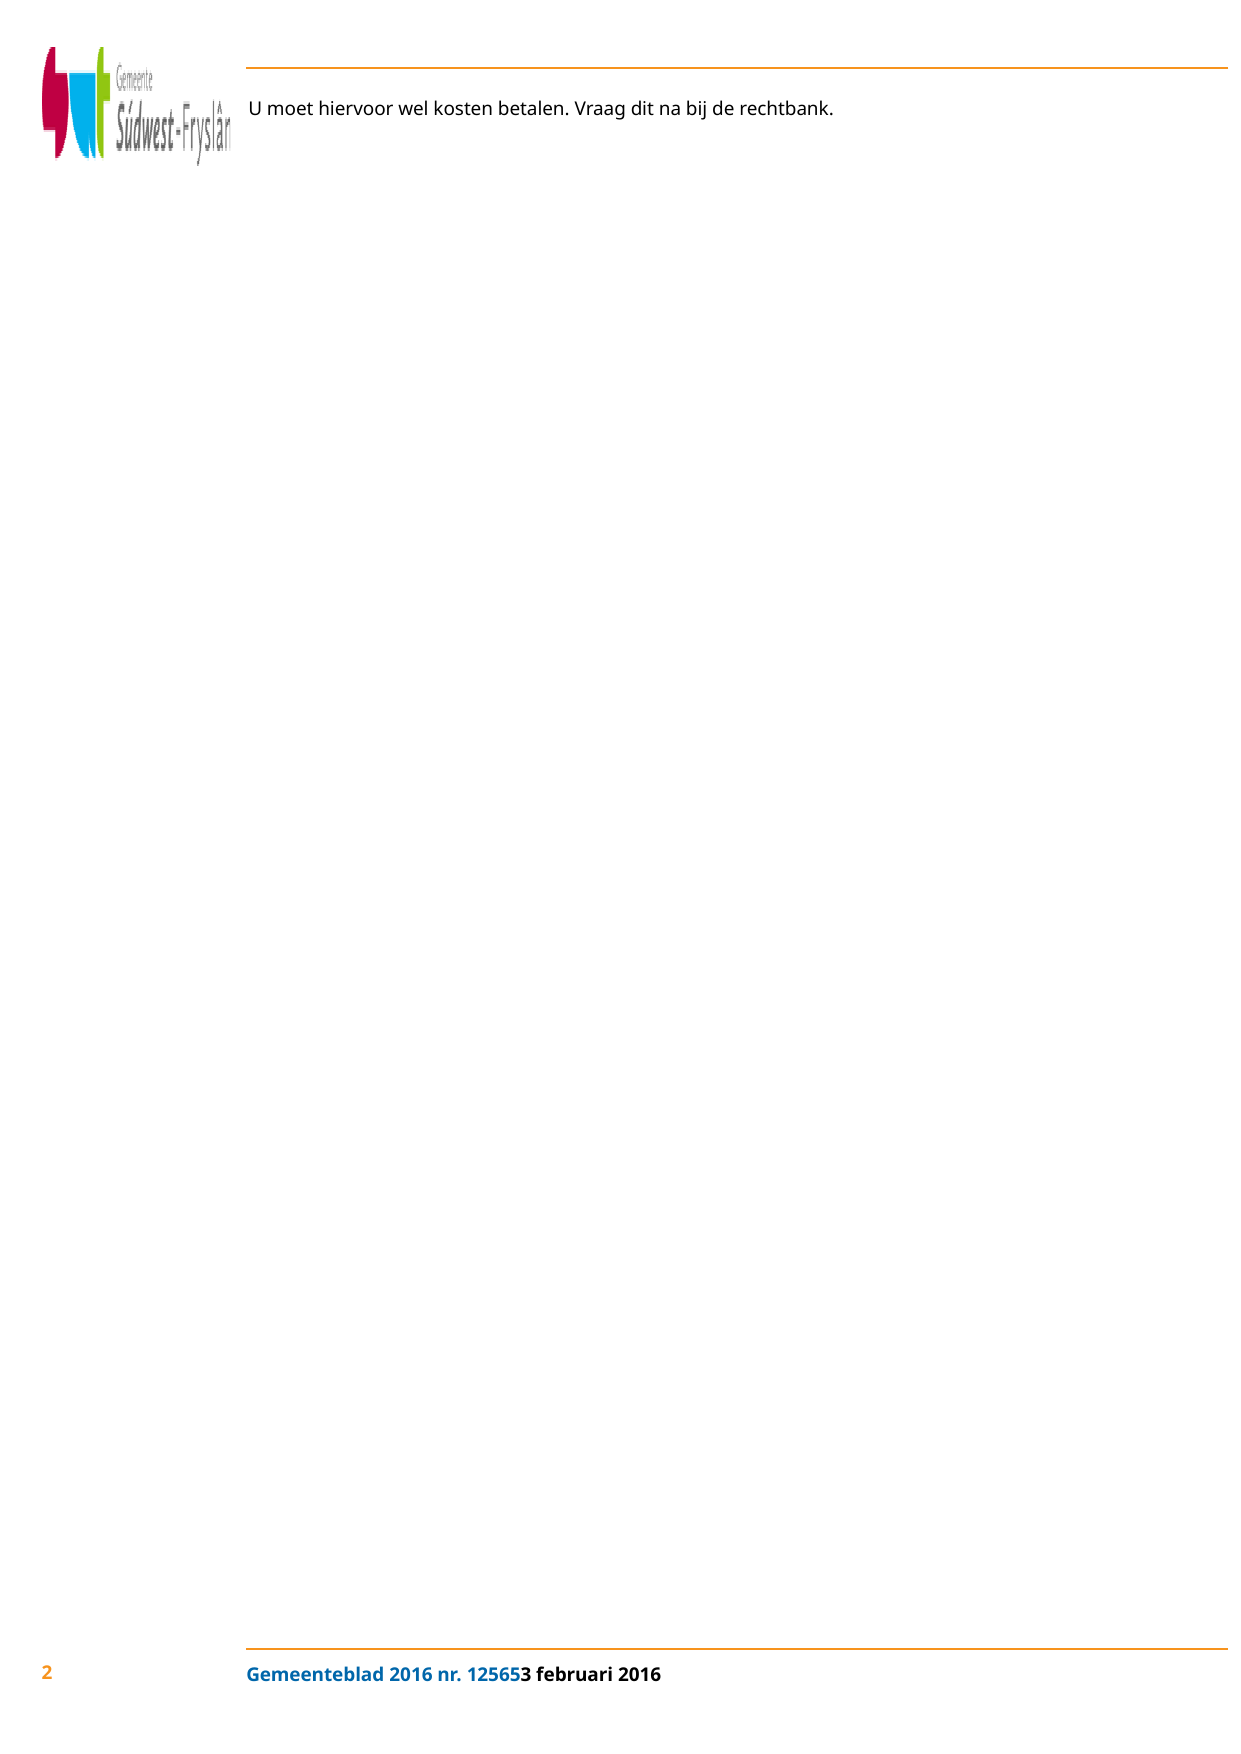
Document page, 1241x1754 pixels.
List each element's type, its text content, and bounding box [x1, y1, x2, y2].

picture [41, 47, 231, 172]
text U moet hiervoor wel kosten betalen. Vraag dit na bij de rechtbank. [248, 95, 1152, 121]
